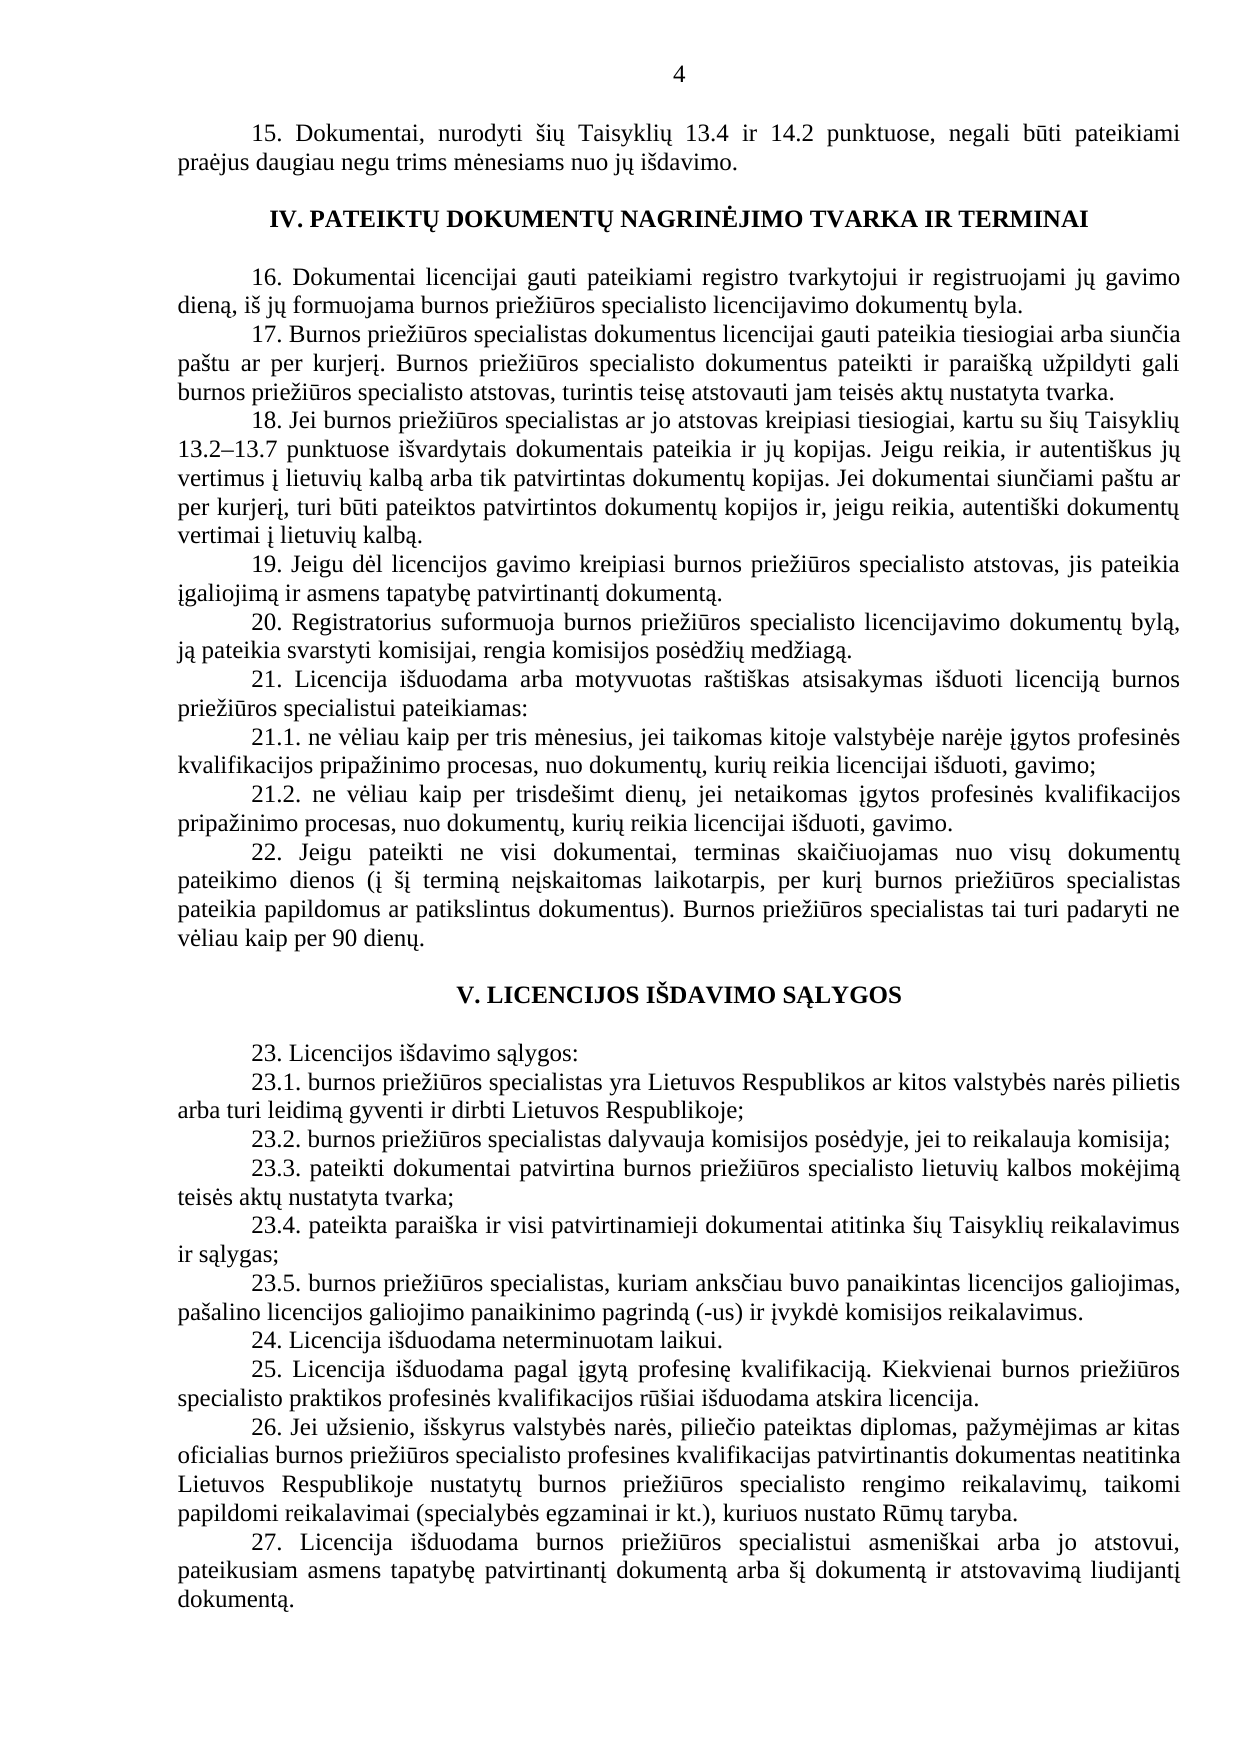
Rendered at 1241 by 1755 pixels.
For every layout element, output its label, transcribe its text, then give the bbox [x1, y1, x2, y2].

text 26. Jei užsienio, išskyrus valstybės narės, piliečio pateiktas diplomas, pažymėjimas ar kitas oficialias burnos priežiūros specialisto profesines kvalifikacijas patvirtinantis dokumentas neatitinka Lietuvos Respublikoje nustatytų burnos priežiūros specialisto rengimo reikalavimų, taikomi papildomi reikalavimai (specialybės egzaminai ir kt.), kuriuos nustato Rūmų taryba. [177, 1412, 1181, 1527]
text 18. Jei burnos priežiūros specialistas ar jo atstovas kreipiasi tiesiogiai, kartu su šių Taisyklių 13.2–13.7 punktuose išvardytais dokumentais pateikia ir jų kopijas. Jeigu reikia, ir autentiškus jų vertimus į lietuvių kalbą arba tik patvirtintas dokumentų kopijas. Jei dokumentai siunčiami paštu ar per kurjerį, turi būti pateiktos patvirtintos dokumentų kopijos ir, jeigu reikia, autentiški dokumentų vertimai į lietuvių kalbą. [177, 406, 1181, 549]
text 27. Licencija išduodama burnos priežiūros specialistui asmeniškai arba jo atstovui, pateikusiam asmens tapatybę patvirtinantį dokumentą arba šį dokumentą ir atstovavimą liudijantį dokumentą. [177, 1527, 1181, 1613]
text 17. Burnos priežiūros specialistas dokumentus licencijai gauti pateikia tiesiogiai arba siunčia paštu ar per kurjerį. Burnos priežiūros specialisto dokumentus pateikti ir paraišką užpildyti gali burnos priežiūros specialisto atstovas, turintis teisę atstovauti jam teisės aktų nustatyta tvarka. [177, 319, 1181, 406]
text 16. Dokumentai licencijai gauti pateikiami registro tvarkytojui ir registruojami jų gavimo dieną, iš jų formuojama burnos priežiūros specialisto licencijavimo dokumentų byla. [177, 262, 1181, 319]
text 20. Registratorius suformuoja burnos priežiūros specialisto licencijavimo dokumentų bylą, ją pateikia svarstyti komisijai, rengia komisijos posėdžių medžiagą. [177, 607, 1181, 664]
text V. LICENCIJOS IŠDAVIMO SĄLYGOS [177, 981, 1181, 1009]
text IV. PATEIKTŲ DOKUMENTŲ NAGRINĖJIMO TVARKA IR TERMINAI [177, 204, 1181, 233]
text 23.2. burnos priežiūros specialistas dalyvauja komisijos posėdyje, jei to reikalauja komisija; [177, 1124, 1181, 1153]
text 23.1. burnos priežiūros specialistas yra Lietuvos Respublikos ar kitos valstybės narės pilietis arba turi leidimą gyventi ir dirbti Lietuvos Respublikoje; [177, 1067, 1181, 1124]
text 19. Jeigu dėl licencijos gavimo kreipiasi burnos priežiūros specialisto atstovas, jis pateikia įgaliojimą ir asmens tapatybę patvirtinantį dokumentą. [177, 549, 1181, 607]
text 23. Licencijos išdavimo sąlygos: [177, 1038, 1181, 1067]
text 21.1. ne vėliau kaip per tris mėnesius, jei taikomas kitoje valstybėje narėje įgytos profesinės kvalifikacijos pripažinimo procesas, nuo dokumentų, kurių reikia licencijai išduoti, gavimo; [177, 722, 1181, 779]
text 25. Licencija išduodama pagal įgytą profesinę kvalifikaciją. Kiekvienai burnos priežiūros specialisto praktikos profesinės kvalifikacijos rūšiai išduodama atskira licencija. [177, 1354, 1181, 1412]
text 24. Licencija išduodama neterminuotam laikui. [177, 1326, 1181, 1354]
text 23.3. pateikti dokumentai patvirtina burnos priežiūros specialisto lietuvių kalbos mokėjimą teisės aktų nustatyta tvarka; [177, 1153, 1181, 1211]
text 21.2. ne vėliau kaip per trisdešimt dienų, jei netaikomas įgytos profesinės kvalifikacijos pripažinimo procesas, nuo dokumentų, kurių reikia licencijai išduoti, gavimo. [177, 779, 1181, 837]
text 21. Licencija išduodama arba motyvuotas raštiškas atsisakymas išduoti licenciją burnos priežiūros specialistui pateikiamas: [177, 664, 1181, 722]
text 23.4. pateikta paraiška ir visi patvirtinamieji dokumentai atitinka šių Taisyklių reikalavimus ir sąlygas; [177, 1211, 1181, 1268]
text 15. Dokumentai, nurodyti šių Taisyklių 13.4 ir 14.2 punktuose, negali būti pateikiami praėjus daugiau negu trims mėnesiams nuo jų išdavimo. [177, 118, 1181, 176]
text 23.5. burnos priežiūros specialistas, kuriam anksčiau buvo panaikintas licencijos galiojimas, pašalino licencijos galiojimo panaikinimo pagrindą (-us) ir įvykdė komisijos reikalavimus. [177, 1268, 1181, 1326]
text 22. Jeigu pateikti ne visi dokumentai, terminas skaičiuojamas nuo visų dokumentų pateikimo dienos (į šį terminą neįskaitomas laikotarpis, per kurį burnos priežiūros specialistas pateikia papildomus ar patikslintus dokumentus). Burnos priežiūros specialistas tai turi padaryti ne vėliau kaip per 90 dienų. [177, 837, 1181, 952]
